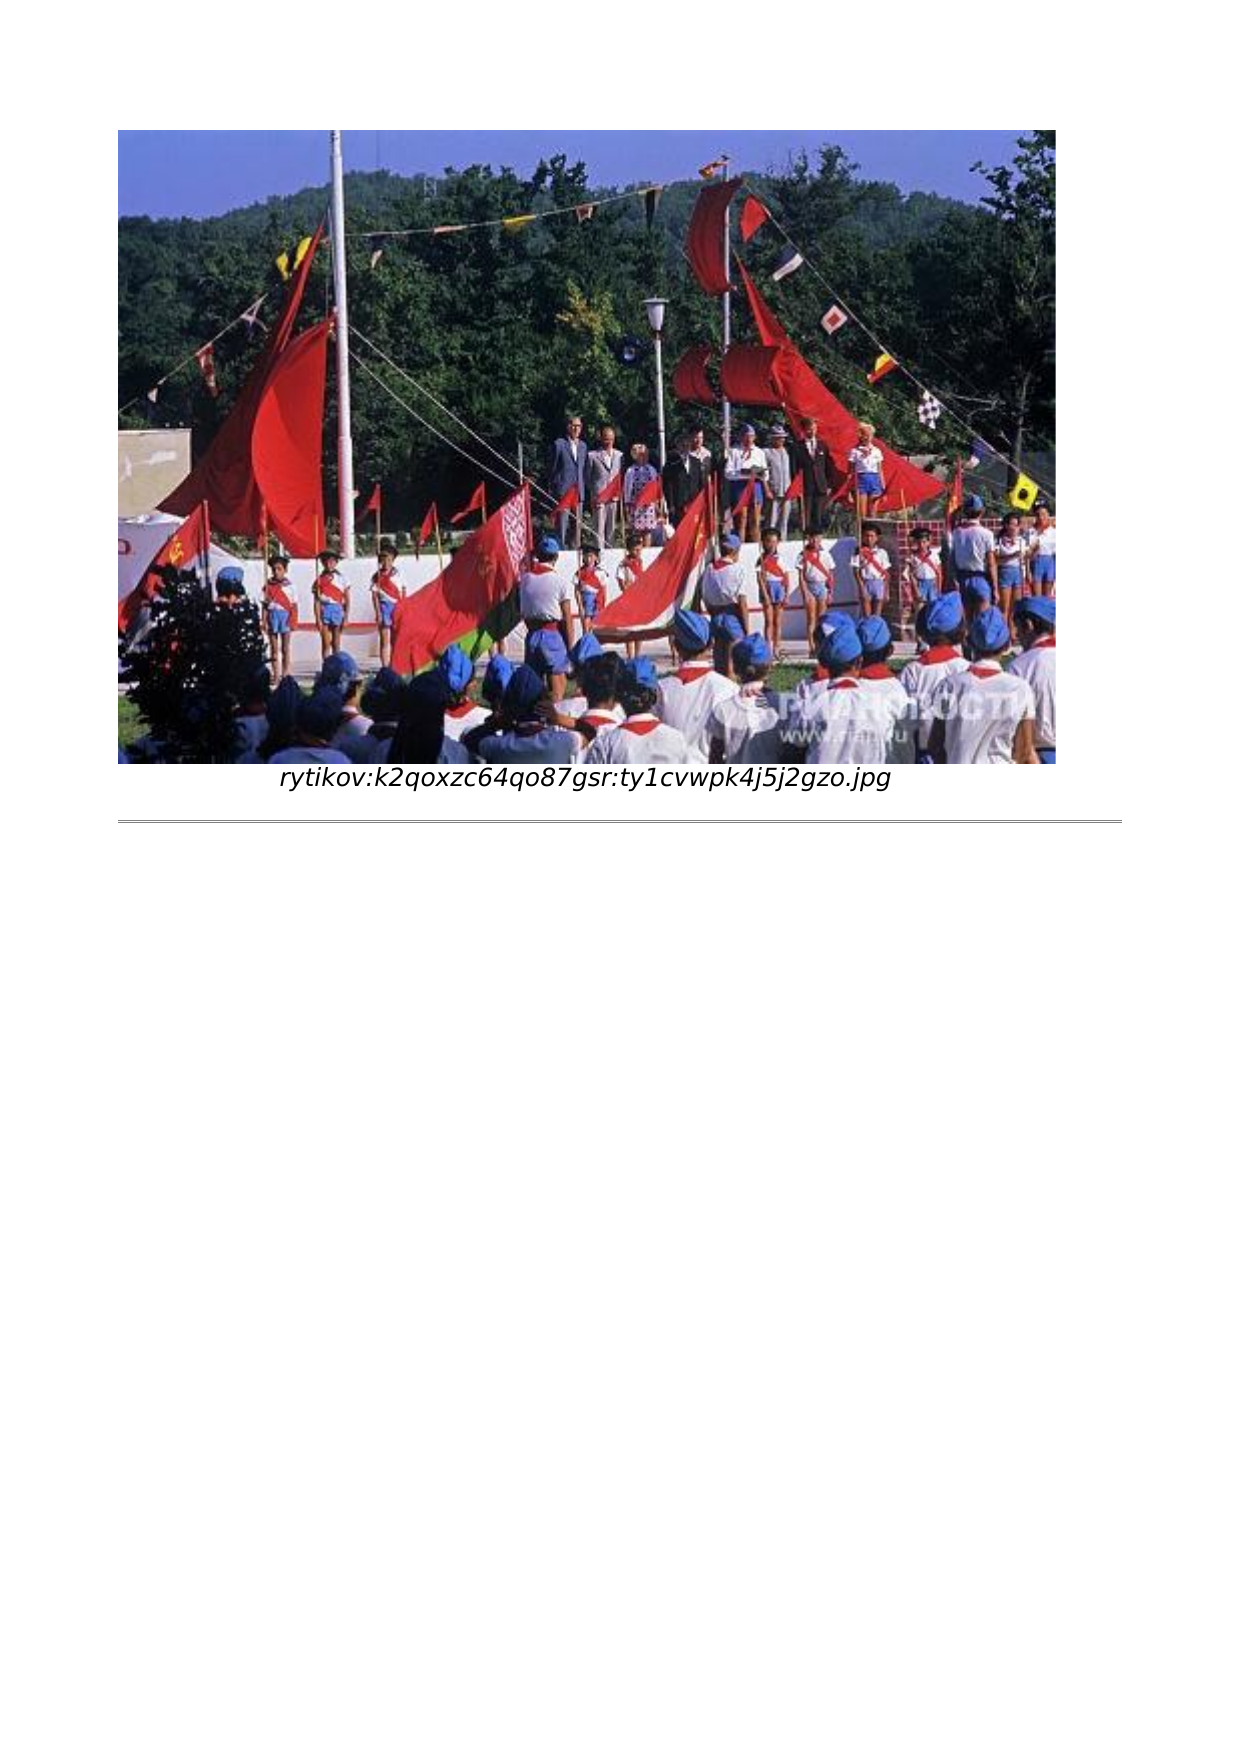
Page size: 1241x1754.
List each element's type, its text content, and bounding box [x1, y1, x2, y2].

picture [118, 130, 1056, 764]
text rytikov:k2qoxzc64qo87gsr:ty1cvwpk4j5j2gzo.jpg [118, 764, 1056, 793]
